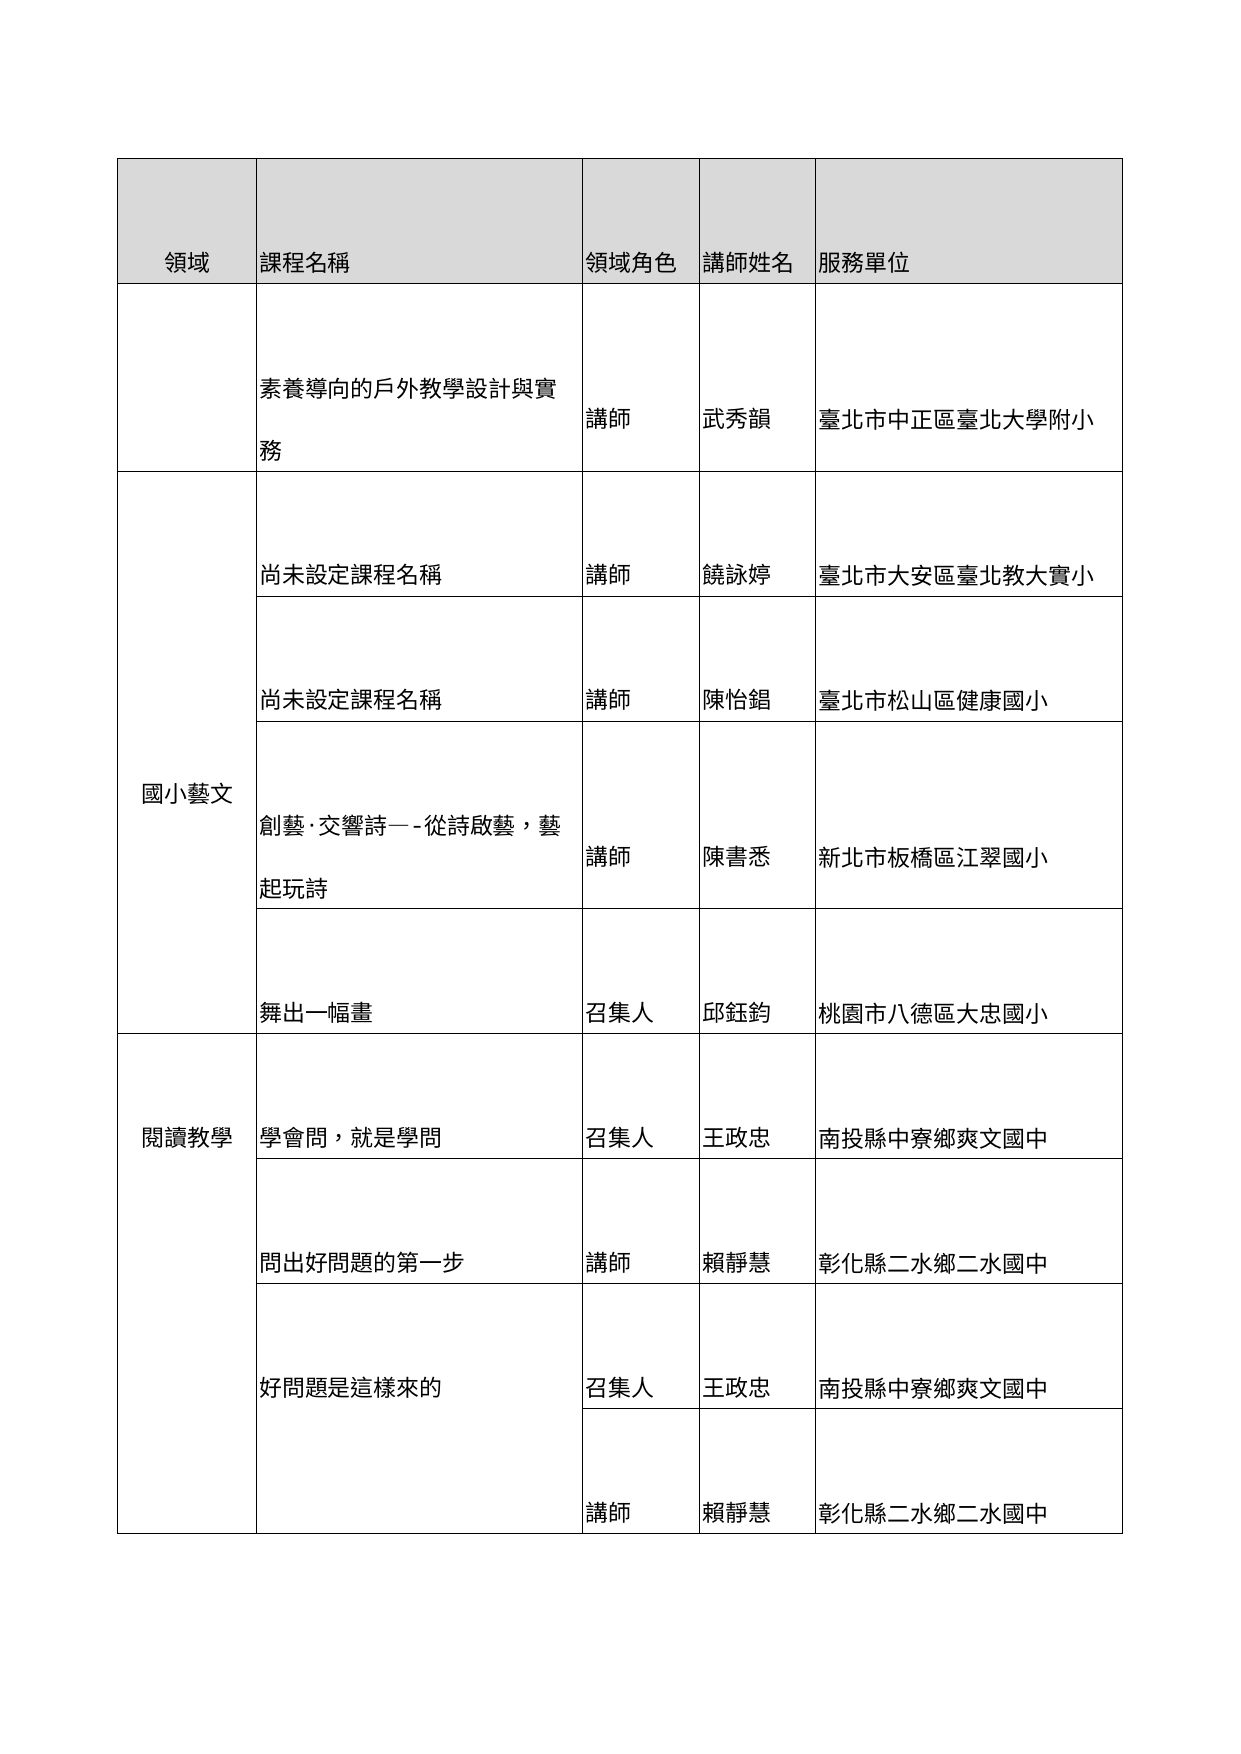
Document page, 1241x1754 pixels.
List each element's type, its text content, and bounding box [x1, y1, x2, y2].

table_cell 尚未設定課程名稱 [257, 472, 582, 596]
table_cell 問出好問題的第一步 [257, 1159, 582, 1283]
table_cell 閱讀教學 [118, 1034, 256, 1533]
table_cell 國小藝文 [118, 472, 256, 1033]
table_cell 陳書悉 [700, 722, 815, 908]
table_cell 舞出一幅畫 [257, 909, 582, 1033]
table_cell 講師 [583, 284, 699, 471]
table_cell 臺北市中正區臺北大學附小 [816, 284, 1122, 471]
table_header 講師姓名 [700, 159, 815, 283]
table_cell 饒詠婷 [700, 472, 815, 596]
table_cell 彰化縣二水鄉二水國中 [816, 1159, 1122, 1283]
table_cell 陳怡錩 [700, 597, 815, 721]
table_cell 桃園市八德區大忠國小 [816, 909, 1122, 1033]
table_cell 王政忠 [700, 1034, 815, 1158]
table_cell 好問題是這樣來的 [257, 1284, 582, 1533]
table_cell 彰化縣二水鄉二水國中 [816, 1409, 1122, 1533]
table_cell 南投縣中寮鄉爽文國中 [816, 1034, 1122, 1158]
table_cell 召集人 [583, 1034, 699, 1158]
table_cell [118, 284, 256, 471]
table_cell 臺北市大安區臺北教大實小 [816, 472, 1122, 596]
table_cell 講師 [583, 472, 699, 596]
table_cell 尚未設定課程名稱 [257, 597, 582, 721]
table_cell 講師 [583, 722, 699, 908]
table_header 服務單位 [816, 159, 1122, 283]
table_cell 臺北市松山區健康國小 [816, 597, 1122, 721]
table_cell 創藝·交響詩—-從詩啟藝，藝起玩詩 [257, 722, 582, 908]
table_cell 南投縣中寮鄉爽文國中 [816, 1284, 1122, 1408]
table_cell 召集人 [583, 1284, 699, 1408]
table_cell 賴靜慧 [700, 1159, 815, 1283]
table_cell 王政忠 [700, 1284, 815, 1408]
table_cell 邱鈺鈞 [700, 909, 815, 1033]
table_header 課程名稱 [257, 159, 582, 283]
table_header 領域角色 [583, 159, 699, 283]
table_cell 素養導向的戶外教學設計與實務 [257, 284, 582, 471]
table_cell 學會問，就是學問 [257, 1034, 582, 1158]
table_header 領域 [118, 159, 256, 283]
table_cell 召集人 [583, 909, 699, 1033]
table_cell 賴靜慧 [700, 1409, 815, 1533]
table_cell 新北市板橋區江翠國小 [816, 722, 1122, 908]
table_cell 武秀韻 [700, 284, 815, 471]
table_cell 講師 [583, 1409, 699, 1533]
table_cell 講師 [583, 1159, 699, 1283]
table_cell 講師 [583, 597, 699, 721]
